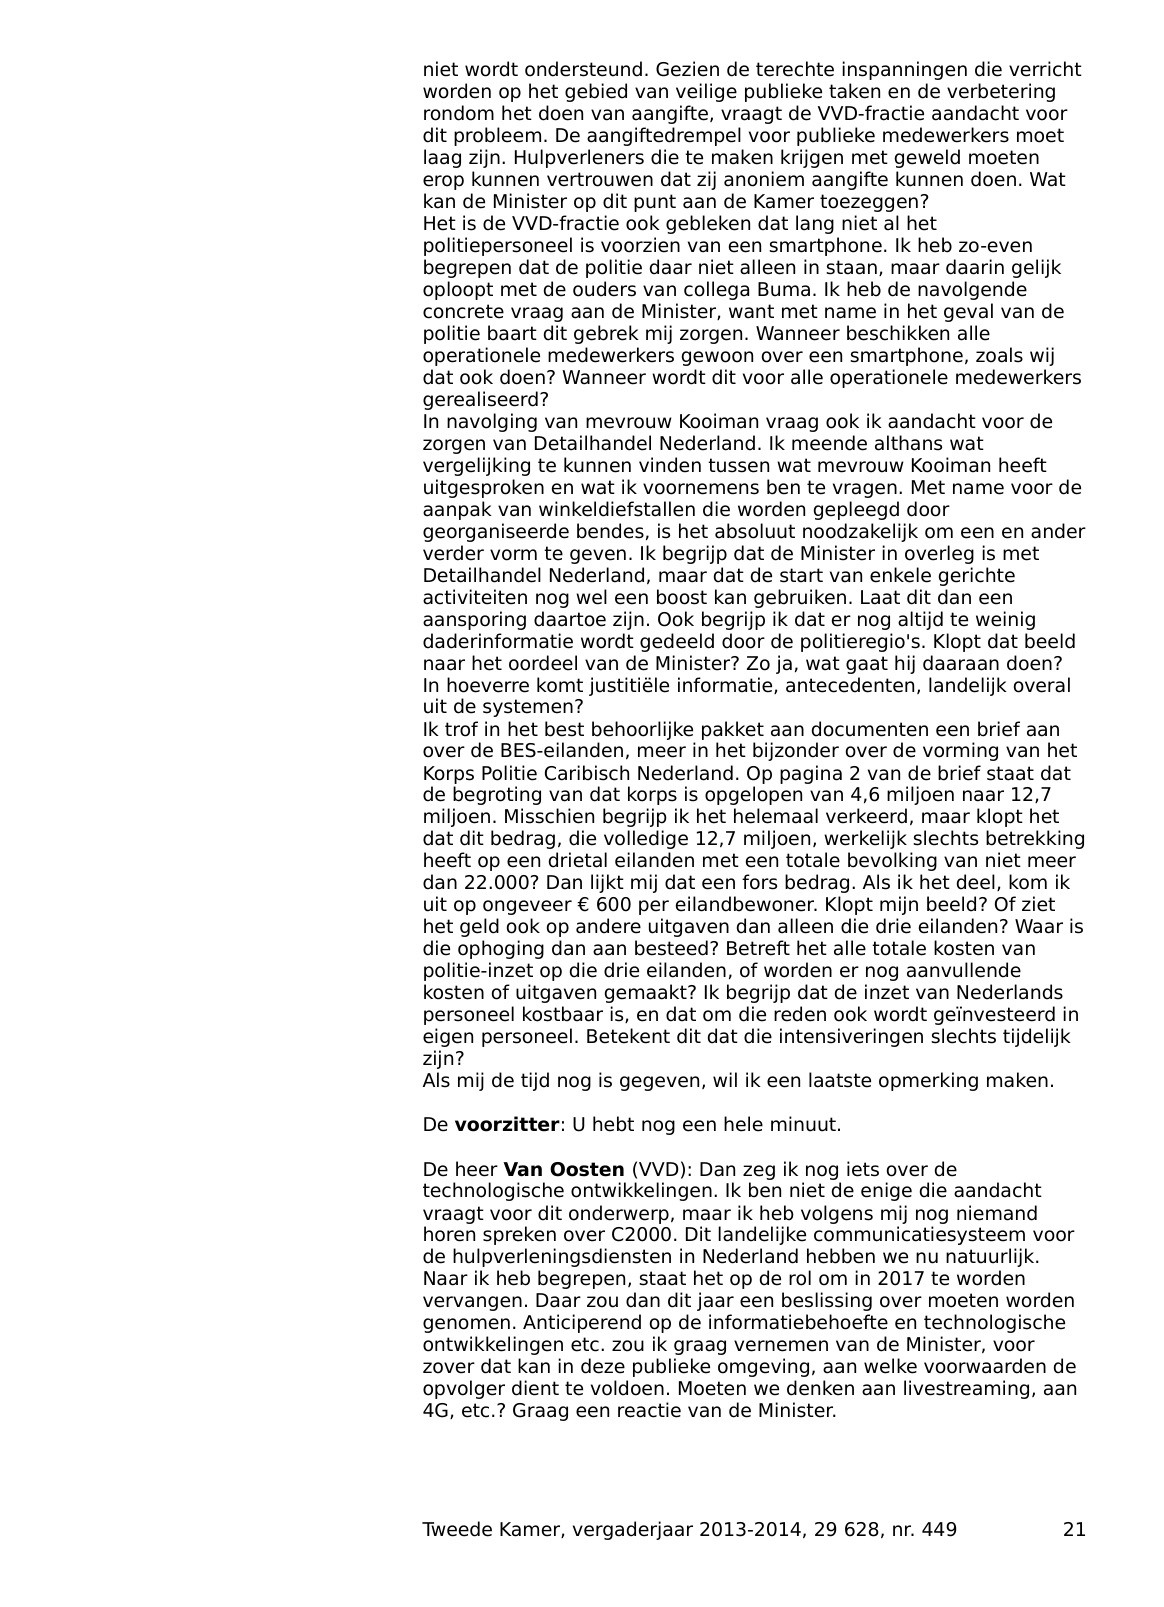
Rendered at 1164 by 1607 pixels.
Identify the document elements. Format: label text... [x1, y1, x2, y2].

text Het is de VVD-fractie ook gebleken dat lang niet al het politiepersoneel is voorzien van een smartphone. Ik heb zo-even begrepen dat de politie daar niet alleen in staan, maar daarin gelijk oploopt met de ouders van collega Buma. Ik heb de navolgende concrete vraag aan de Minister, want met name in het geval van de politie baart dit gebrek mij zorgen. Wanneer beschikken alle operationele medewerkers gewoon over een smartphone, zoals wij dat ook doen? Wanneer wordt dit voor alle operationele medewerkers gerealiseerd? [422, 213, 1087, 411]
text Ik trof in het best behoorlijke pakket aan documenten een brief aan over de BES-eilanden, meer in het bijzonder over de vorming van het Korps Politie Caribisch Nederland. Op pagina 2 van de brief staat dat de begroting van dat korps is opgelopen van 4,6 miljoen naar 12,7 miljoen. Misschien begrijp ik het helemaal verkeerd, maar klopt het dat dit bedrag, die volledige 12,7 miljoen, werkelijk slechts betrekking heeft op een drietal eilanden met een totale bevolking van niet meer dan 22.000? Dan lijkt mij dat een fors bedrag. Als ik het deel, kom ik uit op ongeveer € 600 per eilandbewoner. Klopt mijn beeld? Of ziet het geld ook op andere uitgaven dan alleen die drie eilanden? Waar is die ophoging dan aan besteed? Betreft het alle totale kosten van politie-inzet op die drie eilanden, of worden er nog aanvullende kosten of uitgaven gemaakt? Ik begrijp dat de inzet van Nederlands personeel kostbaar is, en dat om die reden ook wordt geïnvesteerd in eigen personeel. Betekent dit dat die intensiveringen slechts tijdelijk zijn? [422, 718, 1087, 1070]
text De heer Van Oosten (VVD): Dan zeg ik nog iets over de technologische ontwikkelingen. Ik ben niet de enige die aandacht vraagt voor dit onderwerp, maar ik heb volgens mij nog niemand horen spreken over C2000. Dit landelijke communicatiesysteem voor de hulpverleningsdiensten in Nederland hebben we nu natuurlijk. Naar ik heb begrepen, staat het op de rol om in 2017 te worden vervangen. Daar zou dan dit jaar een beslissing over moeten worden genomen. Anticiperend op de informatiebehoefte en technologische ontwikkelingen etc. zou ik graag vernemen van de Minister, voor zover dat kan in deze publieke omgeving, aan welke voorwaarden de opvolger dient te voldoen. Moeten we denken aan livestreaming, aan 4G, etc.? Graag een reactie van de Minister. [422, 1158, 1087, 1422]
text niet wordt ondersteund. Gezien de terechte inspanningen die verricht worden op het gebied van veilige publieke taken en de verbetering rondom het doen van aangifte, vraagt de VVD-fractie aandacht voor dit probleem. De aangiftedrempel voor publieke medewerkers moet laag zijn. Hulpverleners die te maken krijgen met geweld moeten erop kunnen vertrouwen dat zij anoniem aangifte kunnen doen. Wat kan de Minister op dit punt aan de Kamer toezeggen? [422, 59, 1087, 213]
text De voorzitter: U hebt nog een hele minuut. [422, 1114, 1087, 1136]
text Als mij de tijd nog is gegeven, wil ik een laatste opmerking maken. [422, 1070, 1087, 1092]
text In navolging van mevrouw Kooiman vraag ook ik aandacht voor de zorgen van Detailhandel Nederland. Ik meende althans wat vergelijking te kunnen vinden tussen wat mevrouw Kooiman heeft uitgesproken en wat ik voornemens ben te vragen. Met name voor de aanpak van winkeldiefstallen die worden gepleegd door georganiseerde bendes, is het absoluut noodzakelijk om een en ander verder vorm te geven. Ik begrijp dat de Minister in overleg is met Detailhandel Nederland, maar dat de start van enkele gerichte activiteiten nog wel een boost kan gebruiken. Laat dit dan een aansporing daartoe zijn. Ook begrijp ik dat er nog altijd te weinig daderinformatie wordt gedeeld door de politieregio's. Klopt dat beeld naar het oordeel van de Minister? Zo ja, wat gaat hij daaraan doen? In hoeverre komt justitiële informatie, antecedenten, landelijk overal uit de systemen? [422, 411, 1087, 718]
